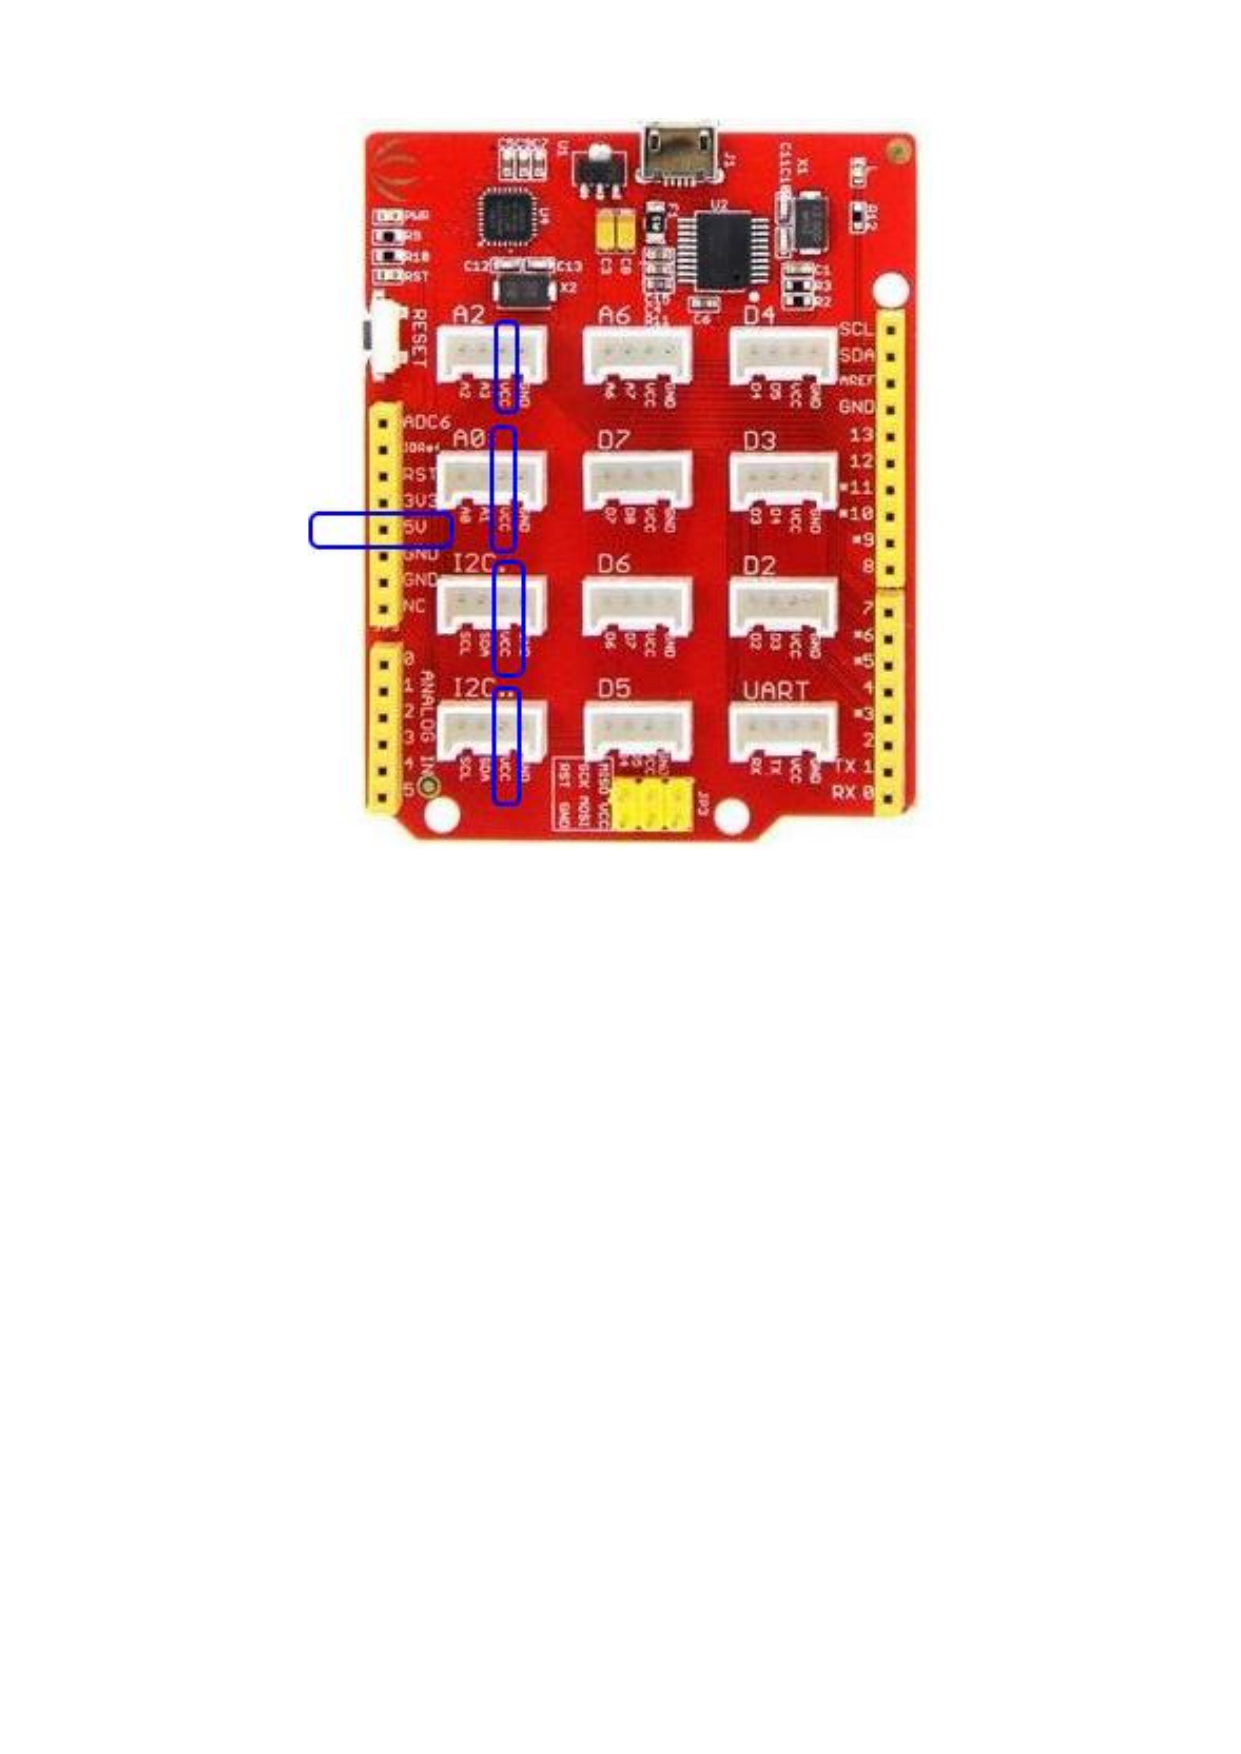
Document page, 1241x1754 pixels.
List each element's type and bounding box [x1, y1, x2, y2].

picture [307, 118, 933, 849]
